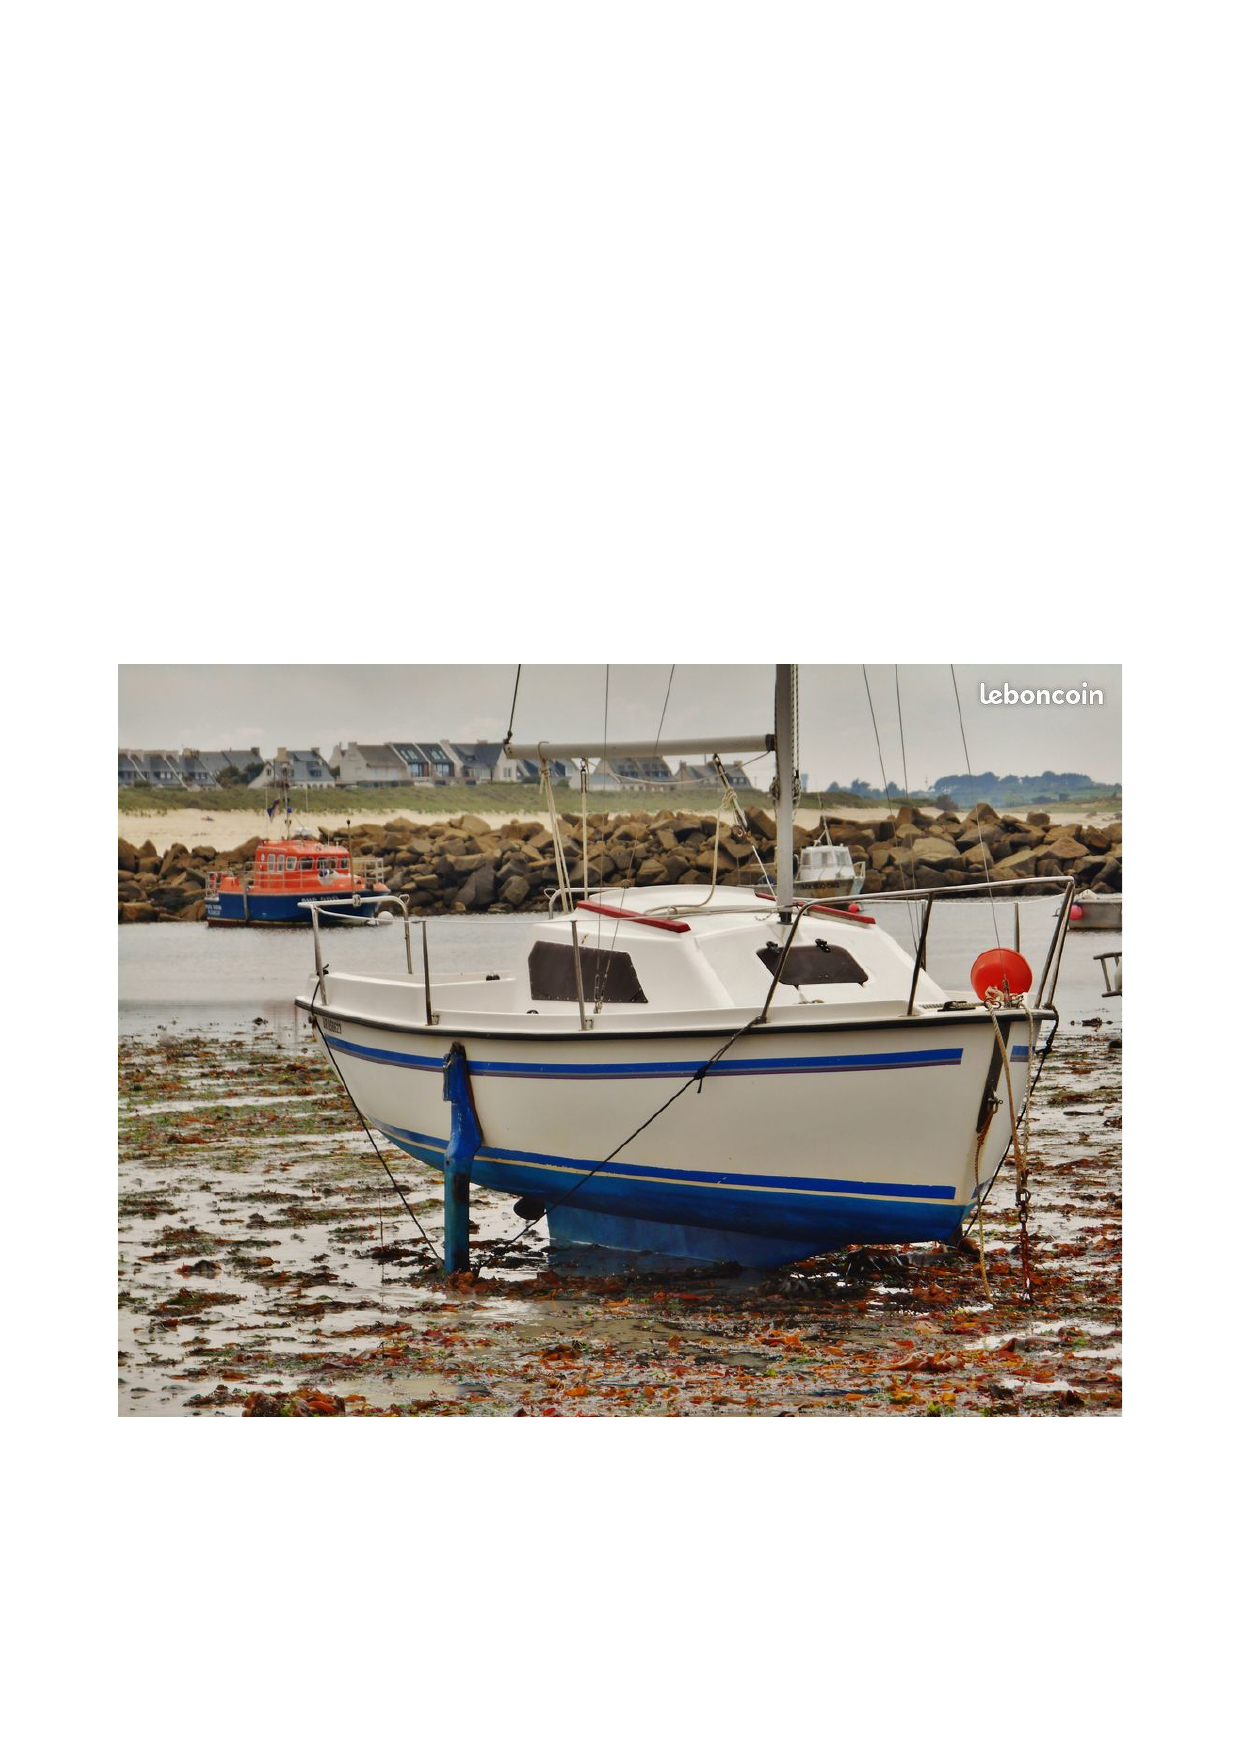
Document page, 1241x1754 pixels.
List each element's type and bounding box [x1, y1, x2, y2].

picture [118, 664, 1123, 1417]
